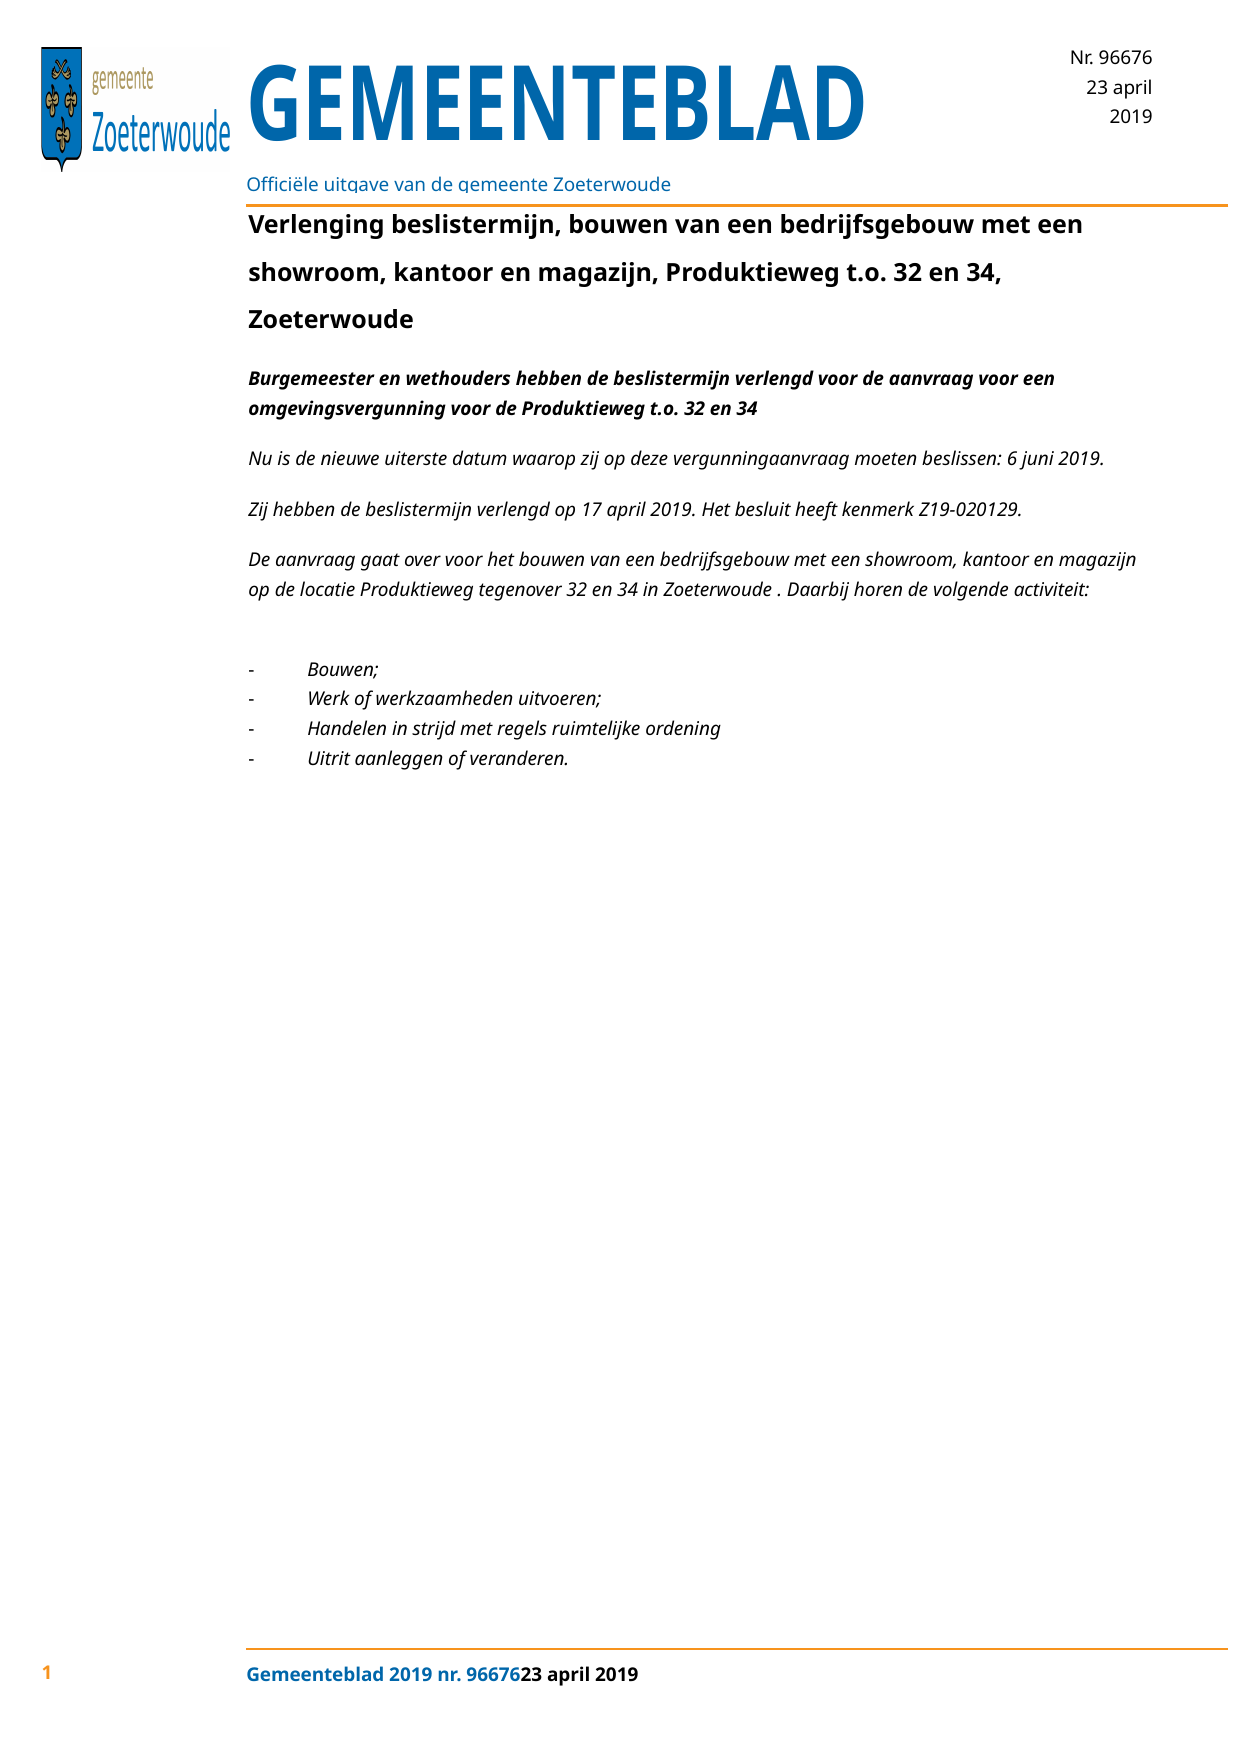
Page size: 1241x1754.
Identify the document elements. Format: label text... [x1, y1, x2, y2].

text Burgemeester en wethouders hebben de beslistermijn verlengd voor de aanvraag voor een omgevingsvergunning voor de Produktieweg t.o. 32 en 34 [248, 366, 1152, 421]
text Nu is de nieuwe uiterste datum waarop zij op deze vergunningaanvraag moeten beslissen: 6 juni 2019. [248, 446, 1152, 471]
text Zij hebben de beslistermijn verlengd op 17 april 2019. Het besluit heeft kenmerk Z19-020129. [248, 496, 1152, 522]
list Uitrit aanleggen of veranderen. [248, 745, 1152, 770]
list Bouwen; [248, 656, 1152, 682]
picture [41, 47, 231, 172]
text De aanvraag gaat over voor het bouwen van een bedrijfsgebouw met een showroom, kantoor en magazijn op de locatie Produktieweg tegenover 32 en 34 in Zoeterwoude . Daarbij horen de volgende activiteit: [248, 546, 1152, 602]
text Verlenging beslistermijn, bouwen van een bedrijfsgebouw met een showroom, kantoor en magazijn, Produktieweg t.o. 32 en 34, Zoeterwoude [248, 207, 1152, 336]
list Werk of werkzaamheden uitvoeren; [248, 686, 1152, 711]
list Handelen in strijd met regels ruimtelijke ordening [248, 715, 1152, 741]
